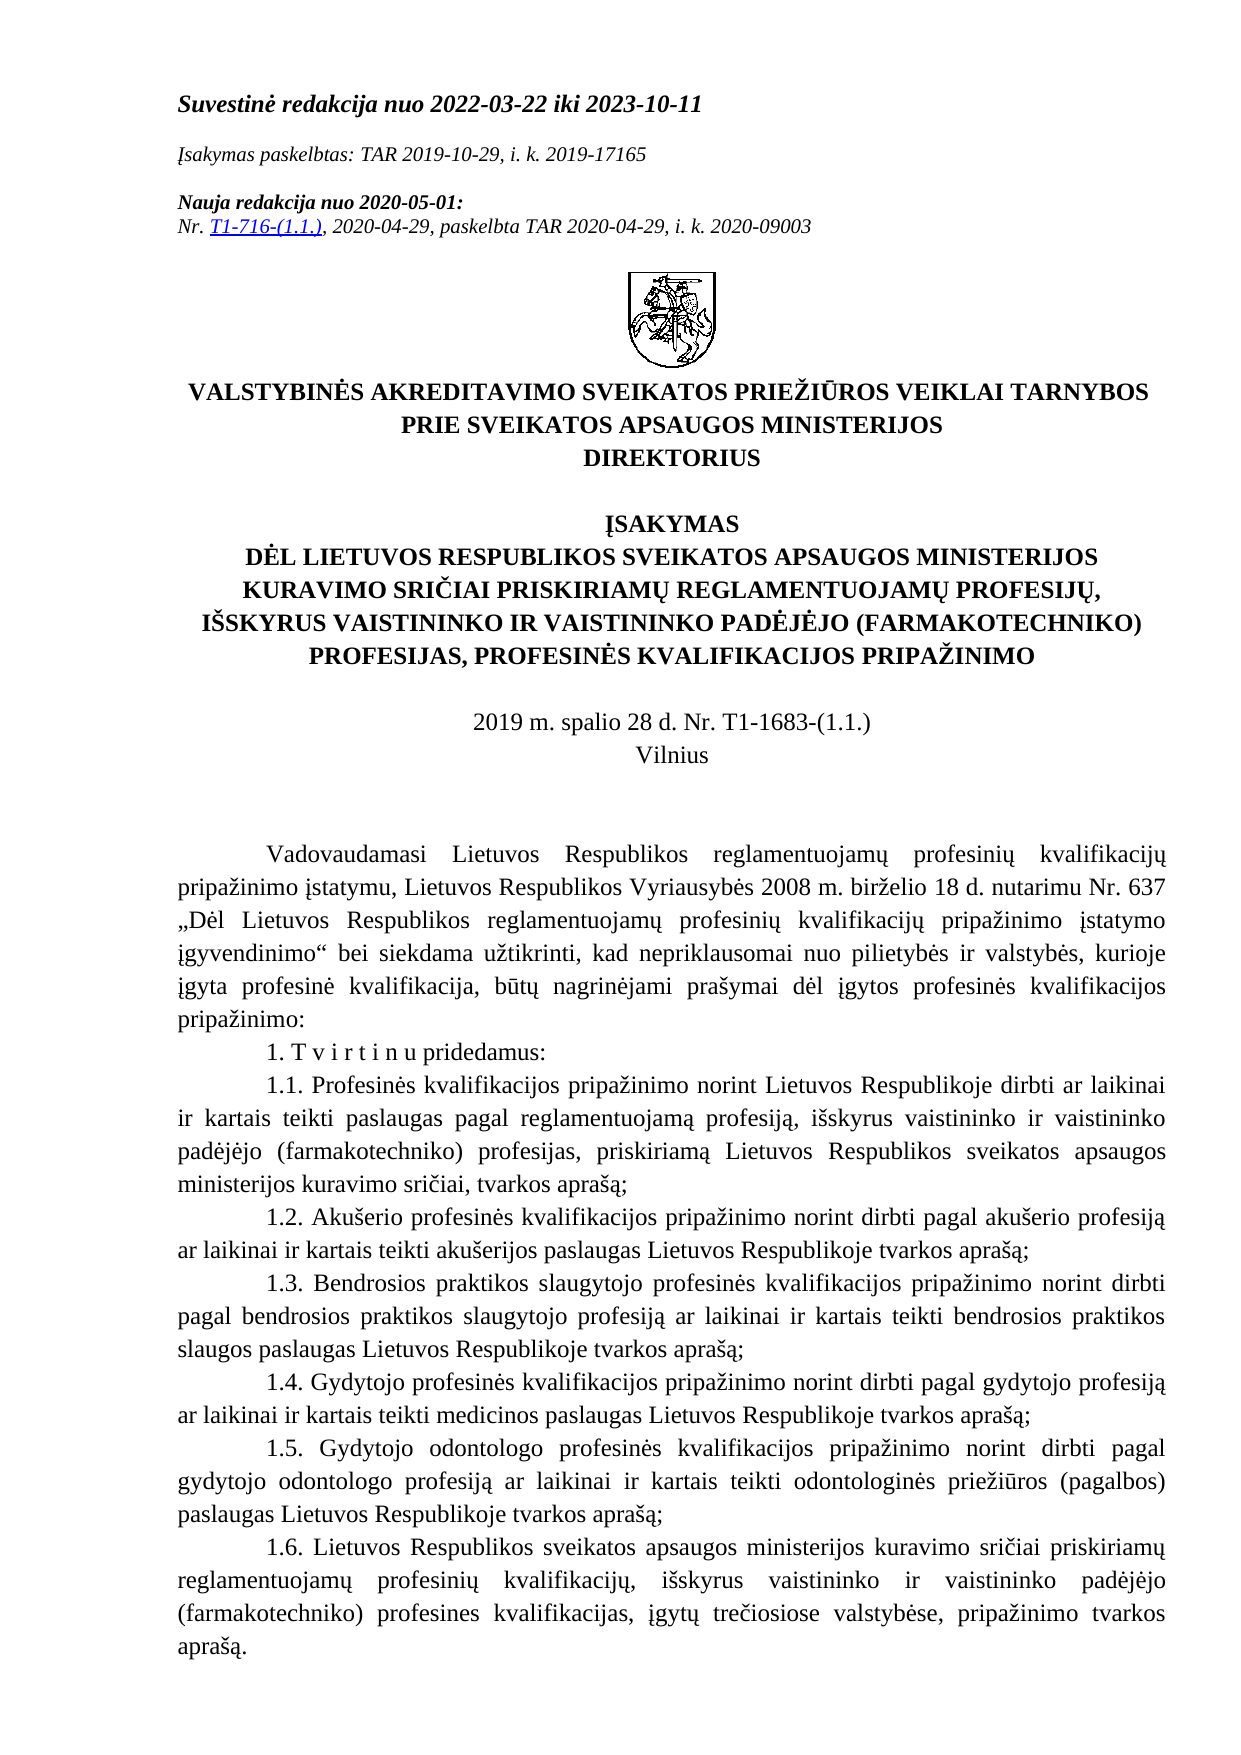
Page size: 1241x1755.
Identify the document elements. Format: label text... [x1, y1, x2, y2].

text Vilnius [177, 740, 1167, 769]
text 1.6. Lietuvos Respublikos sveikatos apsaugos ministerijos kuravimo sričiai priskiriamų reglamentuojamų profesinių kvalifikacijų, išskyrus vaistininko ir vaistininko padėjėjo (farmakotechniko) profesines kvalifikacijas, įgytų trečiosiose valstybėse, pripažinimo tvarkos aprašą. [177, 1532, 1167, 1660]
text 1. T v i r t i n u pridedamus: [177, 1037, 1167, 1066]
text 1.3. Bendrosios praktikos slaugytojo profesinės kvalifikacijos pripažinimo norint dirbti pagal bendrosios praktikos slaugytojo profesiją ar laikinai ir kartais teikti bendrosios praktikos slaugos paslaugas Lietuvos Respublikoje tvarkos aprašą; [177, 1268, 1167, 1363]
text Vadovaudamasi Lietuvos Respublikos reglamentuojamų profesinių kvalifikacijų pripažinimo įstatymu, Lietuvos Respublikos Vyriausybės 2008 m. birželio 18 d. nutarimu Nr. 637 „Dėl Lietuvos Respublikos reglamentuojamų profesinių kvalifikacijų pripažinimo įstatymo įgyvendinimo“ bei siekdama užtikrinti, kad nepriklausomai nuo pilietybės ir valstybės, kurioje įgyta profesinė kvalifikacija, būtų nagrinėjami prašymai dėl įgytos profesinės kvalifikacijos pripažinimo: [177, 839, 1167, 1033]
text 2019 m. spalio 28 d. Nr. T1-1683-(1.1.) [177, 707, 1167, 736]
text 1.5. Gydytojo odontologo profesinės kvalifikacijos pripažinimo norint dirbti pagal gydytojo odontologo profesiją ar laikinai ir kartais teikti odontologinės priežiūros (pagalbos) paslaugas Lietuvos Respublikoje tvarkos aprašą; [177, 1433, 1167, 1528]
text DIREKTORIUS [177, 443, 1167, 471]
text 1.2. Akušerio profesinės kvalifikacijos pripažinimo norint dirbti pagal akušerio profesiją ar laikinai ir kartais teikti akušerijos paslaugas Lietuvos Respublikoje tvarkos aprašą; [177, 1202, 1167, 1264]
text Nauja redakcija nuo 2020-05-01: [177, 189, 1167, 214]
text 1.4. Gydytojo profesinės kvalifikacijos pripažinimo norint dirbti pagal gydytojo profesiją ar laikinai ir kartais teikti medicinos paslaugas Lietuvos Respublikoje tvarkos aprašą; [177, 1367, 1167, 1429]
text Įsakymas paskelbtas: TAR 2019-10-29, i. k. 2019-17165 [177, 141, 1167, 166]
text VALSTYBINĖS AKREDITAVIMO SVEIKATOS PRIEŽIŪROS VEIKLAI TARNYBOS [177, 377, 1167, 405]
text PRIE SVEIKATOS APSAUGOS MINISTERIJOS [177, 410, 1167, 438]
text Suvestinė redakcija nuo 2022-03-22 iki 2023-10-11 [177, 89, 1167, 117]
text DĖL LIETUVOS RESPUBLIKOS SVEIKATOS APSAUGOS MINISTERIJOS KURAVIMO SRIČIAI PRISKIRIAMŲ REGLAMENTUOJAMŲ PROFESIJŲ, IŠSKYRUS VAISTININKO IR VAISTININKO PADĖJĖJO (FARMAKOTECHNIKO) PROFESIJAS, PROFESINĖS KVALIFIKACIJOS PRIPAŽINIMO [177, 542, 1167, 669]
text Nr. T1-716-(1.1.), 2020-04-29, paskelbta TAR 2020-04-29, i. k. 2020-09003 [177, 214, 1167, 238]
text 1.1. Profesinės kvalifikacijos pripažinimo norint Lietuvos Respublikoje dirbti ar laikinai ir kartais teikti paslaugas pagal reglamentuojamą profesiją, išskyrus vaistininko ir vaistininko padėjėjo (farmakotechniko) profesijas, priskiriamą Lietuvos Respublikos sveikatos apsaugos ministerijos kuravimo sričiai, tvarkos aprašą; [177, 1070, 1167, 1198]
text ĮSAKYMAS [177, 509, 1167, 537]
